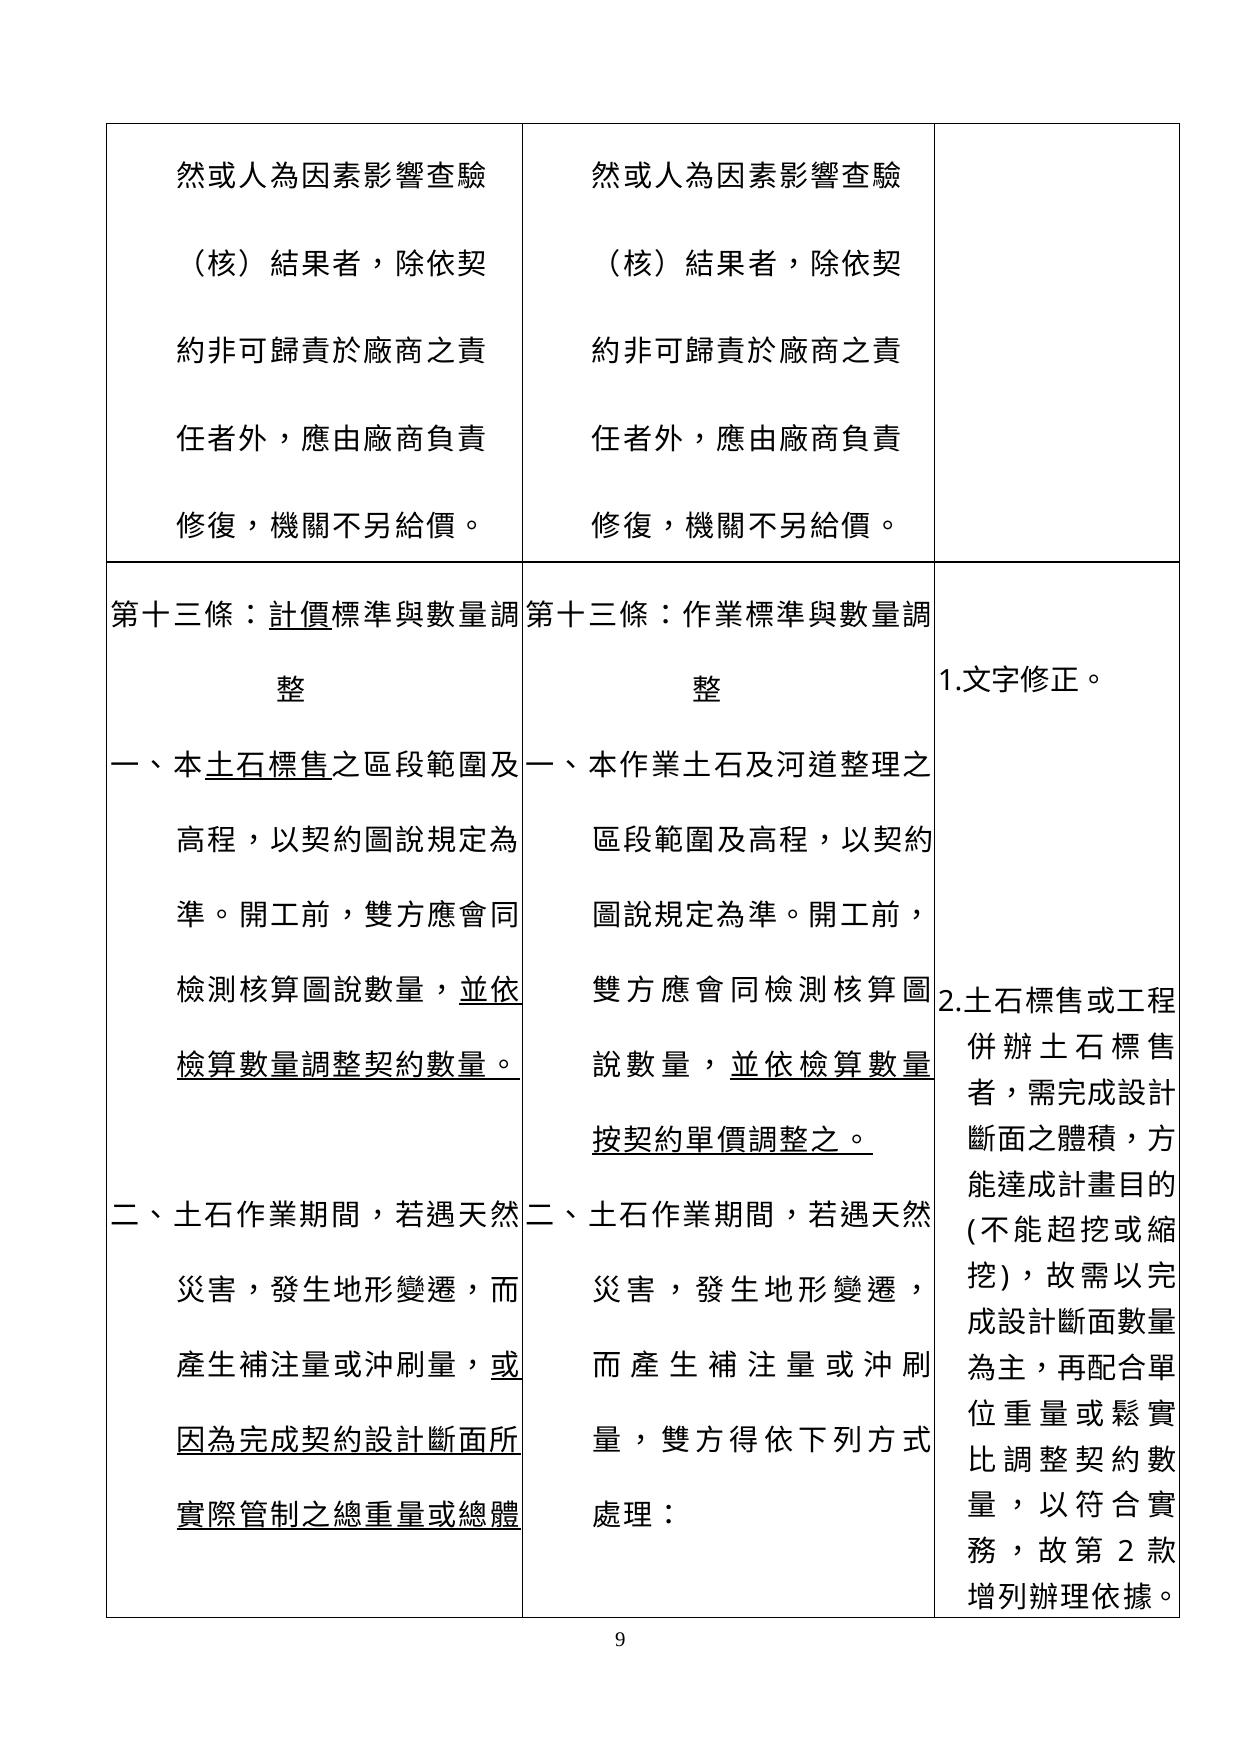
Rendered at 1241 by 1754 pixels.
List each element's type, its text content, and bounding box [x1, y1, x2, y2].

table_cell 第十三條：計價標準與數量調整 一、本土石標售之區段範圍及高程，以契約圖說規定為準。開工前，雙方應會同檢測核算圖說數量，並依檢算數量調整契約數量。 二、土石作業期間，若遇天然災害，發生地形變遷，而產生補注量或沖刷量，或因為完成契約設計斷面所實際管制之總重量或總體 [107, 563, 522, 1617]
table_cell 1.文字修正。 2.土石標售或工程併辦土石標售者，需完成設計斷面之體積，方能達成計畫目的(不能超挖或縮挖)，故需以完成設計斷面數量為主，再配合單位重量或鬆實比調整契約數量，以符合實務，故第2款增列辦理依據。 2-1.配合「河川水庫疏濬標準作業規範」第26條增列第2款第3目。 3.配合「河川水庫疏濬標準作業規範」第23條作業規定增列第3 款契約價金結算方式及補繳或退款規定。 配合增列第3款款次修正。 同上。 [935, 563, 1179, 1617]
table_cell 第十三條：作業標準與數量調整 一、本作業土石及河道整理之區段範圍及高程，以契約圖說規定為準。開工前，雙方應會同檢測核算圖說數量，並依檢算數量按契約單價調整之。 二、土石作業期間，若遇天然災害，發生地形變遷，而產生補注量或沖刷量，雙方得依下列方式處理： [523, 563, 934, 1617]
table_cell 然或人為因素影響查驗 （核）結果者，除依契 約非可歸責於廠商之責 任者外，應由廠商負責 修復，機關不另給價。 [523, 124, 934, 561]
table_cell 依水利法第78條之1第3款規定河川區域內堆置土石應經許可。其堆置數量、時間及主管機關「河川管理辦法」第48條已有明訂。作業區外之堆置屬廠商個別行為，應自行依環保相關法規辦理。 另查環保署93/12/22環署空字第0930094658號公告，第五批規定公私場所堆置體積在三千立方以上者，方應申請設置操作許可之固定污染源，且屬室內或在營建工地內不在此限。 第3款依上述原則修正強調廠商運離之土石仍應自行依環保相關法令處置，否則自負環保相關罰責並受契約第15條第1款及第2款第1目之處置。 [935, 124, 1179, 561]
table_cell 然或人為因素影響查驗 （核）結果者，除依契 約非可歸責於廠商之責 任者外，應由廠商負責 修復，機關不另給價。 [107, 124, 522, 561]
